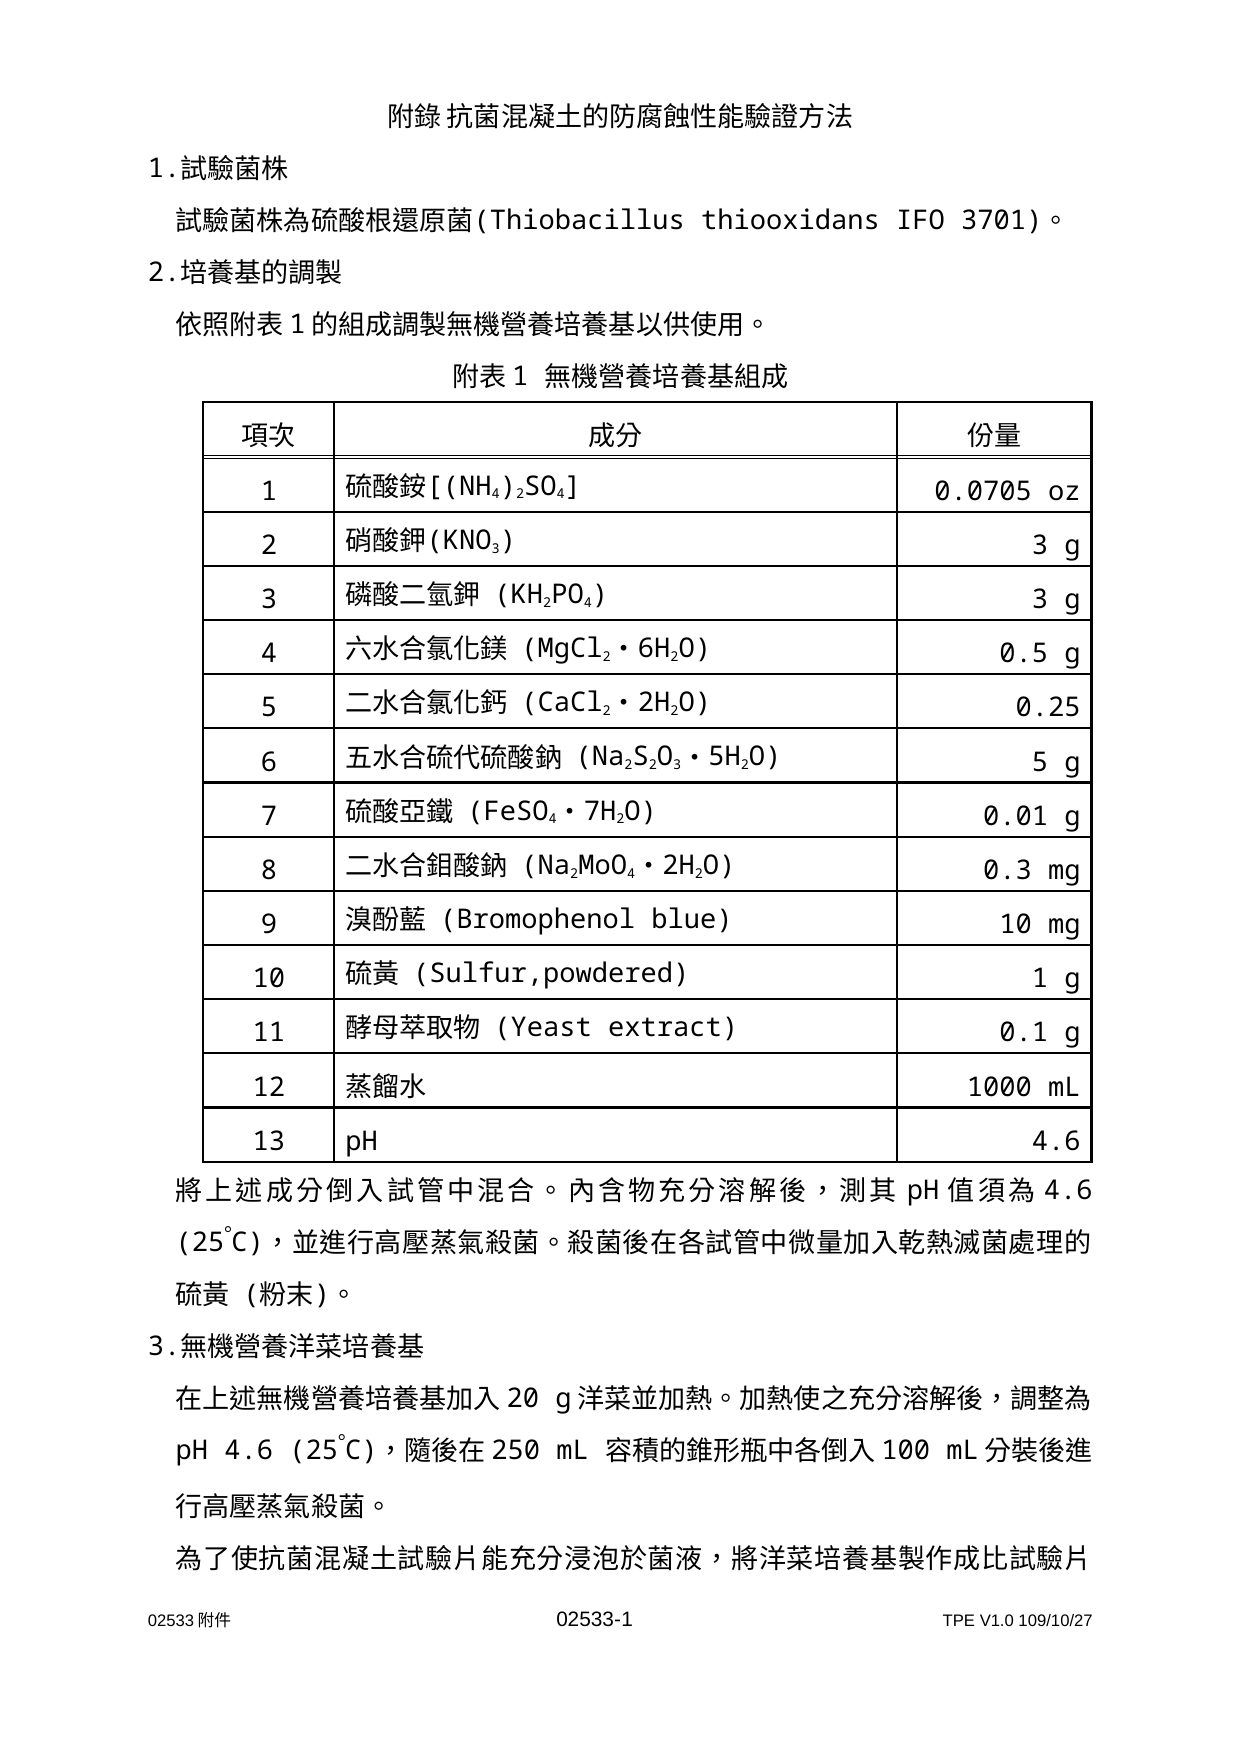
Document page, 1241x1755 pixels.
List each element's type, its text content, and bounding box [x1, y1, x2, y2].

text 在上述無機營養培養基加入20 g洋菜並加熱。加熱使之充分溶解後，調整為pH 4.6 (25C)，隨後在250 mL 容積的錐形瓶中各倒入100 mL分裝後進行高壓蒸氣殺菌。 [175, 1371, 1093, 1527]
table_cell 硫酸亞鐵 (FeSO4・7H2O) [335, 784, 896, 836]
table_cell 硫黃 (Sulfur,powdered) [335, 946, 896, 998]
table_cell 溴酚藍 (Bromophenol blue) [335, 892, 896, 944]
table_cell 9 [204, 892, 333, 944]
table_cell 6 [204, 729, 333, 781]
table_cell 二水合鉬酸鈉 (Na2MoO4・2H2O) [335, 838, 896, 890]
table_cell 蒸餾水 [335, 1054, 896, 1106]
table_cell 10 mg [898, 892, 1090, 944]
table_cell 1 g [898, 946, 1090, 998]
table_cell 4 [204, 621, 333, 673]
table_cell 0.0705 oz [898, 459, 1090, 511]
text 附表1 無機營養培養基組成 [148, 349, 1093, 401]
table_header 份量 [898, 403, 1090, 455]
table_cell 13 [204, 1109, 333, 1161]
table_cell 10 [204, 946, 333, 998]
text 為了使抗菌混凝土試驗片能充分浸泡於菌液，將洋菜培養基製作成比試驗片 [175, 1527, 1093, 1579]
text 2.培養基的調製 [148, 245, 1093, 297]
table_cell pH [335, 1109, 896, 1161]
table_cell 六水合氯化鎂 (MgCl2・6H2O) [335, 621, 896, 673]
table_cell 硝酸鉀(KNO3) [335, 513, 896, 565]
table_cell 0.25 [898, 675, 1090, 727]
table_cell 酵母萃取物 (Yeast extract) [335, 1000, 896, 1052]
table_cell 3 g [898, 567, 1090, 619]
table_cell 0.01 g [898, 784, 1090, 836]
table_header 成分 [335, 403, 896, 455]
table_cell 5 [204, 675, 333, 727]
table_cell 磷酸二氫鉀 (KH2PO4) [335, 567, 896, 619]
text 將上述成分倒入試管中混合。內含物充分溶解後，測其pH值須為4.6 (25C)，並進行高壓蒸氣殺菌。殺菌後在各試管中微量加入乾熱滅菌處理的硫黃 (粉末)。 [175, 1163, 1093, 1319]
text 附錄 抗菌混凝土的防腐蝕性能驗證方法 [148, 89, 1093, 141]
table_cell 0.1 g [898, 1000, 1090, 1052]
table_cell 1 [204, 459, 333, 511]
table_cell 1000 mL [898, 1054, 1090, 1106]
table_header 項次 [204, 403, 333, 455]
table_cell 12 [204, 1054, 333, 1106]
text 依照附表1的組成調製無機營養培養基以供使用。 [148, 297, 1093, 349]
text 試驗菌株為硫酸根還原菌(Thiobacillus thiooxidans IFO 3701)。 [148, 193, 1093, 245]
table_cell 8 [204, 838, 333, 890]
table_cell 2 [204, 513, 333, 565]
table_cell 0.3 mg [898, 838, 1090, 890]
table_cell 4.6 [898, 1109, 1090, 1161]
table_cell 3 [204, 567, 333, 619]
table_cell 3 g [898, 513, 1090, 565]
table_cell 二水合氯化鈣 (CaCl2・2H2O) [335, 675, 896, 727]
table_cell 11 [204, 1000, 333, 1052]
table_cell 硫酸銨[(NH4)2SO4] [335, 459, 896, 511]
table_cell 7 [204, 784, 333, 836]
text 3.無機營養洋菜培養基 [148, 1319, 1093, 1371]
table_cell 五水合硫代硫酸鈉 (Na2S2O3・5H2O) [335, 729, 896, 781]
table_cell 0.5 g [898, 621, 1090, 673]
table_cell 5 g [898, 729, 1090, 781]
text 1.試驗菌株 [148, 141, 1093, 193]
